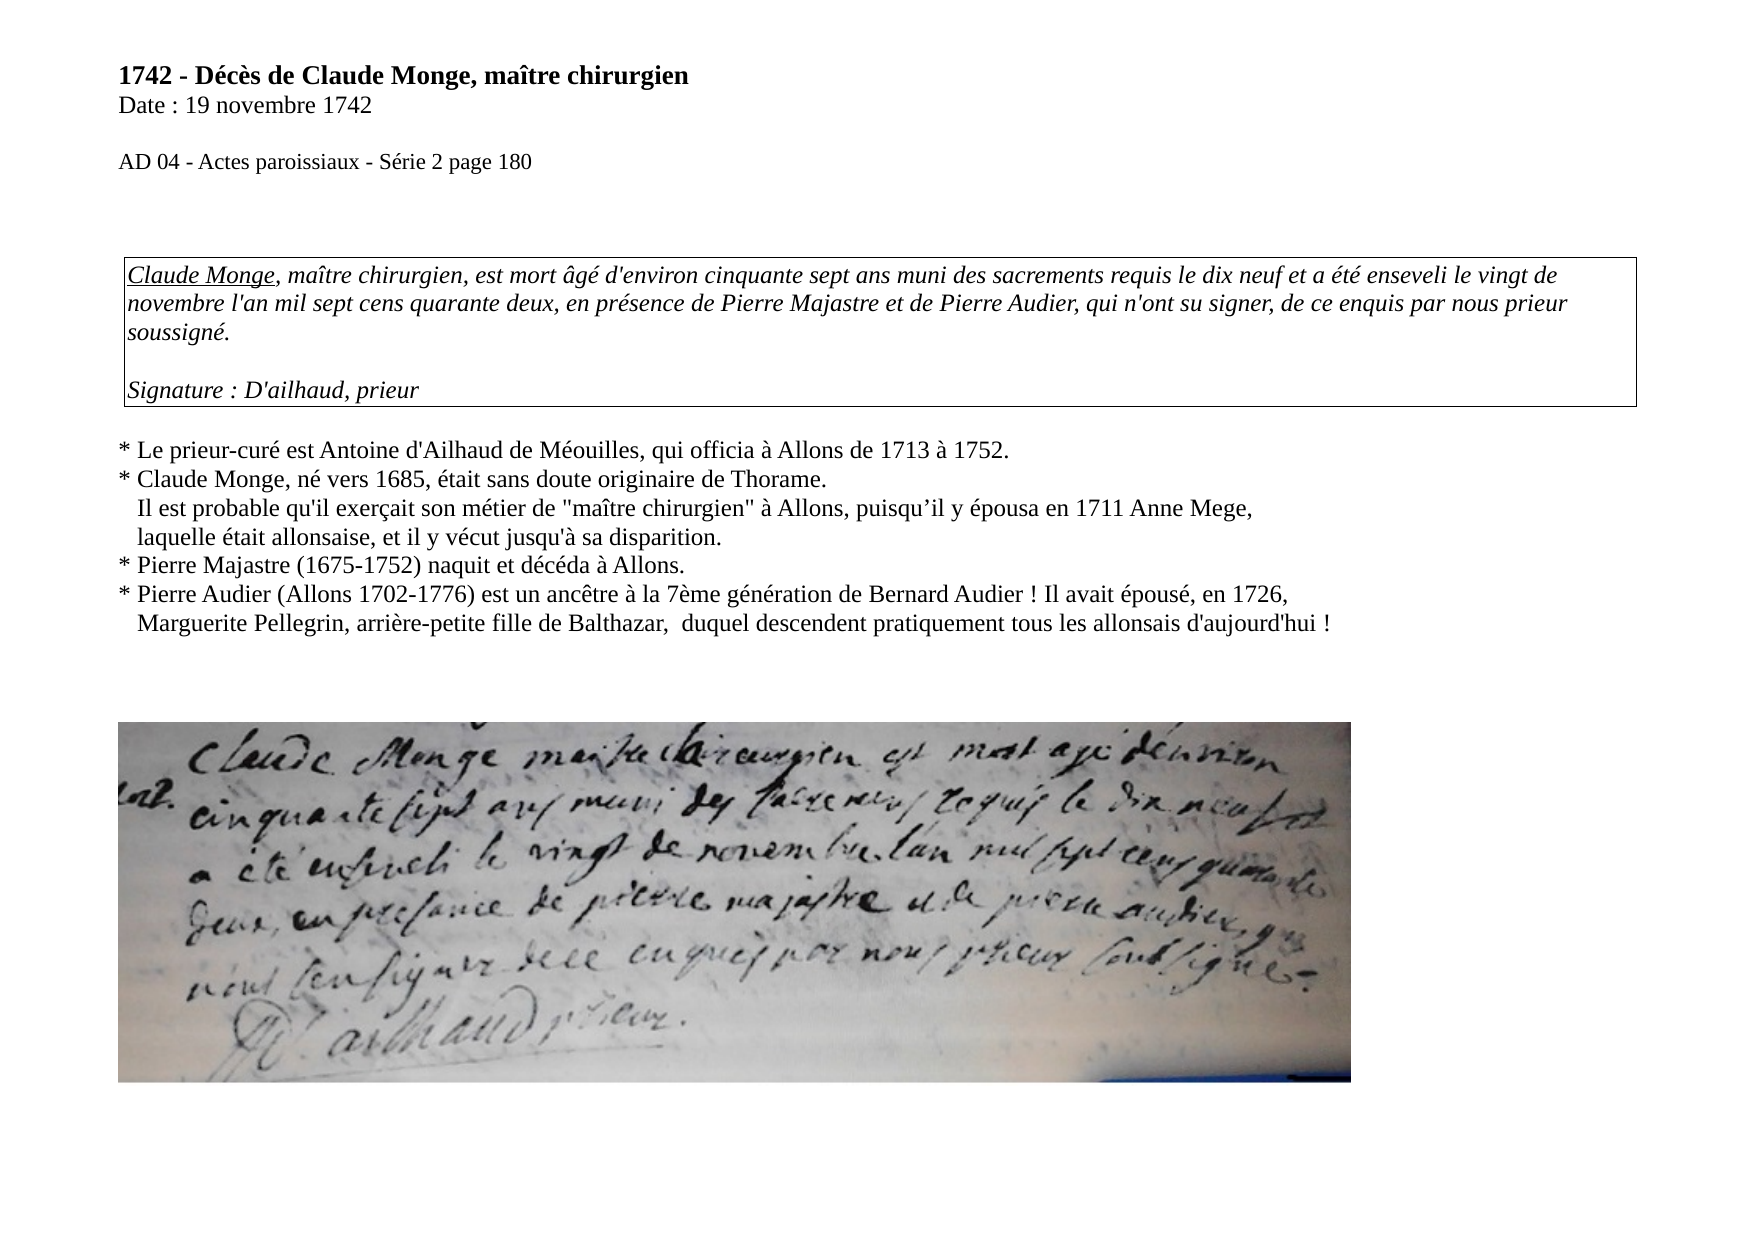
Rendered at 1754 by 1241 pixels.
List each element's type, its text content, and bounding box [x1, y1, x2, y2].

text laquelle était allonsaise, et il y vécut jusqu'à sa disparition. [118, 522, 1636, 550]
text Marguerite Pellegrin, arrière-petite fille de Balthazar, duquel descendent pratiquement tous les allonsais d'aujourd'hui ! [118, 608, 1636, 637]
text * Pierre Audier (Allons 1702-1776) est un ancêtre à la 7ème génération de Bernard Audier ! Il avait épousé, en 1726, [118, 579, 1636, 608]
text * Le prieur-curé est Antoine d'Ailhaud de Méouilles, qui officia à Allons de 1713 à 1752. [118, 435, 1636, 464]
text Claude Monge, maître chirurgien, est mort âgé d'environ cinquante sept ans muni des sacrements requis le dix neuf et a été enseveli le vingt de novembre l'an mil sept cens quarante deux, en présence de Pierre Majastre et de Pierre Audier, qui n'ont su signer, de ce enquis par nous prieur soussigné. [125, 258, 1636, 346]
text 1742 - Décès de Claude Monge, maître chirurgien [118, 59, 1636, 90]
text AD 04 - Actes paroissiaux - Série 2 page 180 [118, 148, 1636, 174]
text Signature : D'ailhaud, prieur [125, 372, 1636, 406]
picture [118, 722, 1351, 1086]
text * Claude Monge, né vers 1685, était sans doute originaire de Thorame. [118, 464, 1636, 493]
text Il est probable qu'il exerçait son métier de "maître chirurgien" à Allons, puisqu’il y épousa en 1711 Anne Mege, [118, 493, 1636, 522]
text * Pierre Majastre (1675-1752) naquit et décéda à Allons. [118, 550, 1636, 579]
text Date : 19 novembre 1742 [118, 90, 1636, 119]
